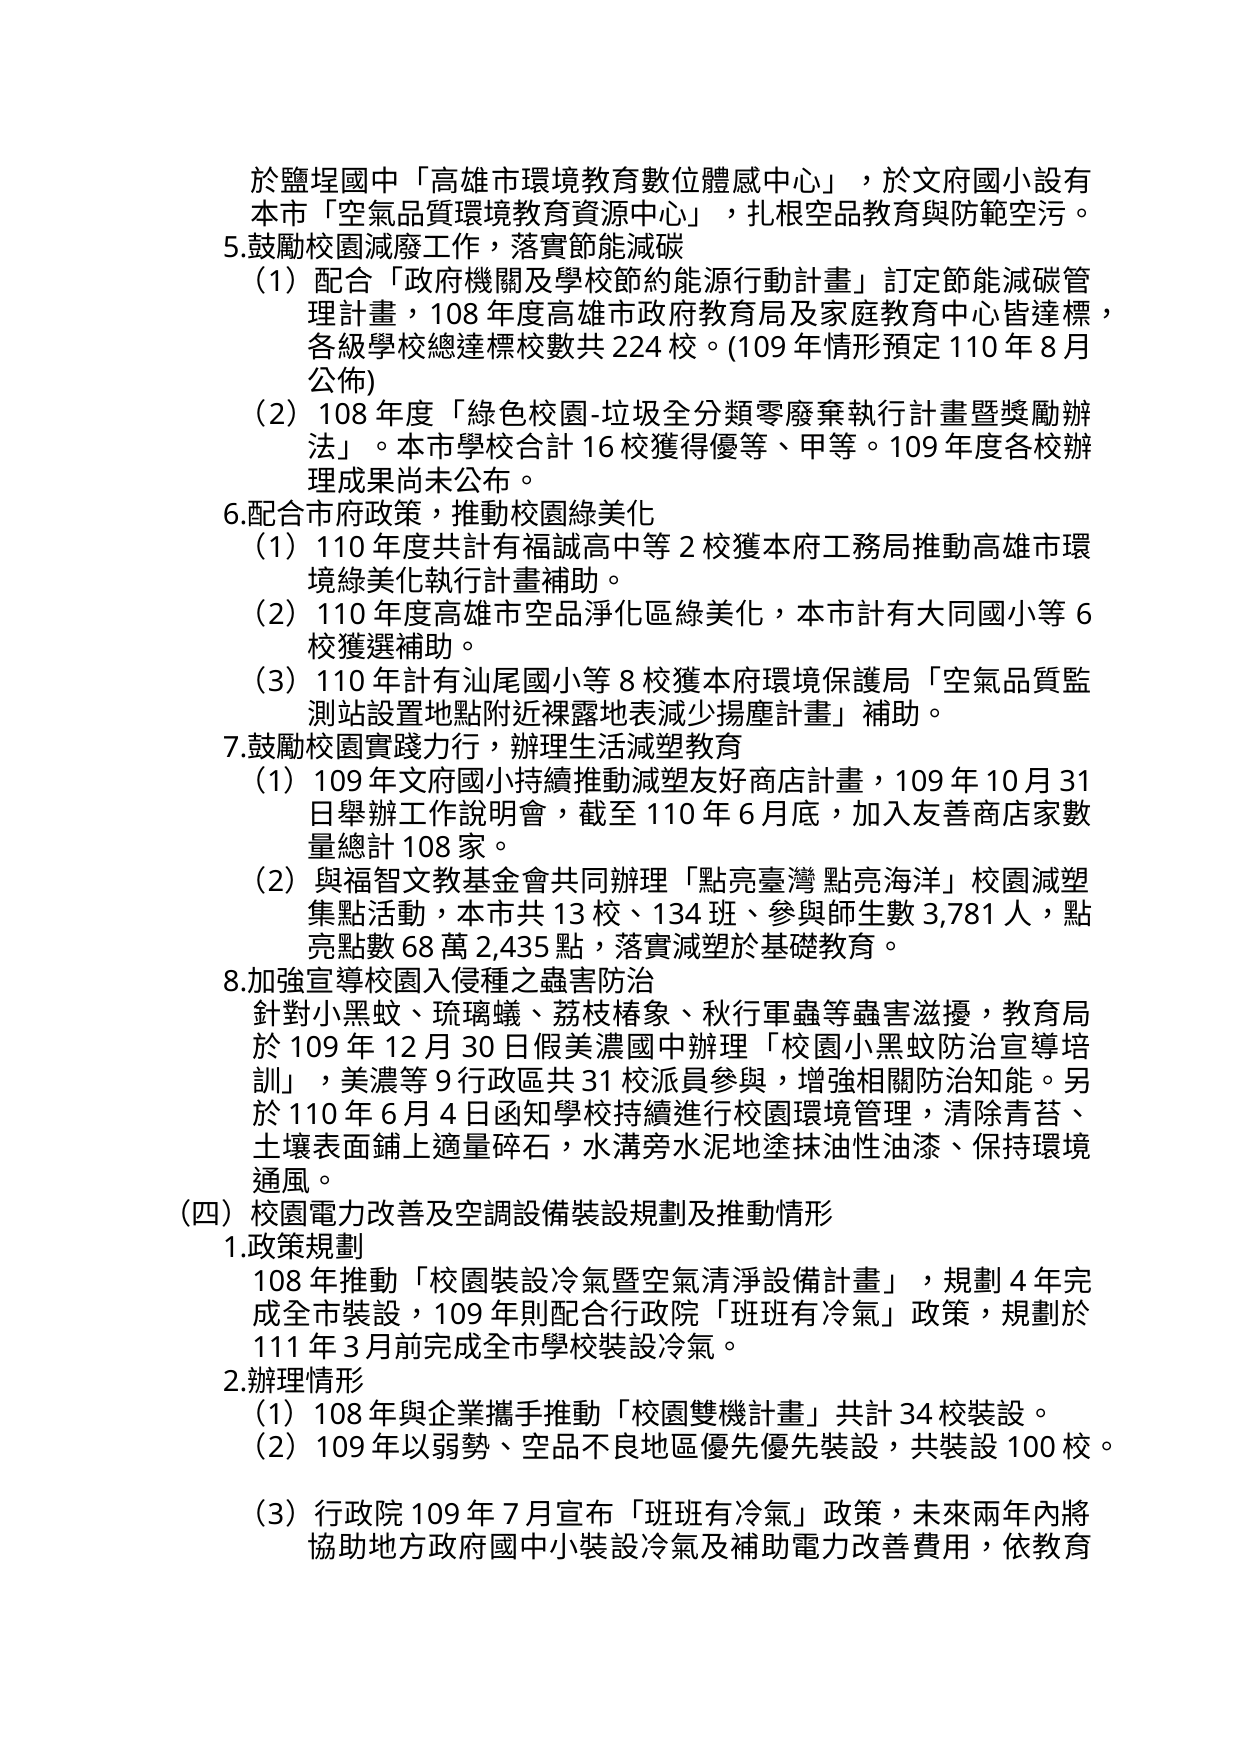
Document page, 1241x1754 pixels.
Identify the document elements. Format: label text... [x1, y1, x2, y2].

text 8.加強宣導校園入侵種之蟲害防治 針對小黑蚊、琉璃蟻、荔枝椿象、秋行軍蟲等蟲害滋擾，教育局於109年12月30日假美濃國中辦理「校園小黑蚊防治宣導培訓」，美濃等9行政區共31校派員參與，增強相關防治知能。另於110年6月4日函知學校持續進行校園環境管理，清除青苔、土壤表面鋪上適量碎石，水溝旁水泥地塗抹油性油漆、保持環境通風。 [223, 964, 1092, 1198]
text （3）行政院109年7月宣布「班班有冷氣」政策，未來兩年內將協助地方政府國中小裝設冷氣及補助電力改善費用，依教育 [238, 1498, 1092, 1564]
text 5.鼓勵校園減廢工作，落實節能減碳 [223, 231, 1092, 264]
text （1）110年度共計有福誠高中等2校獲本府工務局推動高雄市環境綠美化執行計畫補助。 [238, 531, 1092, 598]
text （1）108年與企業攜手推動「校園雙機計畫」共計34校裝設。 [238, 1398, 1092, 1431]
text （1）109年文府國小持續推動減塑友好商店計畫，109年10月31日舉辦工作說明會，截至110年6月底，加入友善商店家數量總計108家。 [238, 764, 1092, 864]
text （3）110年計有汕尾國小等8校獲本府環境保護局「空氣品質監測站設置地點附近裸露地表減少揚塵計畫」補助。 [238, 664, 1092, 731]
text （四）校園電力改善及空調設備裝設規劃及推動情形 [162, 1198, 1092, 1231]
text （2）108年度「綠色校園-垃圾全分類零廢棄執行計畫暨獎勵辦法」。本市學校合計16校獲得優等、甲等。109年度各校辦理成果尚未公布。 [238, 398, 1092, 498]
text （2）109年以弱勢、空品不良地區優先優先裝設，共裝設100校。 [238, 1431, 1092, 1498]
text 7.鼓勵校園實踐力行，辦理生活減塑教育 [223, 731, 1092, 764]
text 6.配合市府政策，推動校園綠美化 [223, 498, 1092, 531]
text （1）配合「政府機關及學校節約能源行動計畫」訂定節能減碳管理計畫，108年度高雄市政府教育局及家庭教育中心皆達標，各級學校總達標校數共224校。(109年情形預定110年8月公佈) [238, 264, 1092, 398]
text 於鹽埕國中「高雄市環境教育數位體感中心」，於文府國小設有本市「空氣品質環境教育資源中心」，扎根空品教育與防範空污。 [250, 164, 1092, 231]
text 1.政策規劃 108年推動「校園裝設冷氣暨空氣清淨設備計畫」，規劃4年完成全市裝設，109年則配合行政院「班班有冷氣」政策，規劃於111年3月前完成全市學校裝設冷氣。 [223, 1231, 1092, 1364]
text （2）110年度高雄市空品淨化區綠美化，本市計有大同國小等6校獲選補助。 [238, 598, 1092, 664]
text （2）與福智文教基金會共同辦理「點亮臺灣 點亮海洋」校園減塑集點活動，本市共13校、134班、參與師生數3,781人，點亮點數68萬2,435點，落實減塑於基礎教育。 [238, 864, 1092, 964]
text 2.辦理情形 [223, 1364, 1092, 1398]
